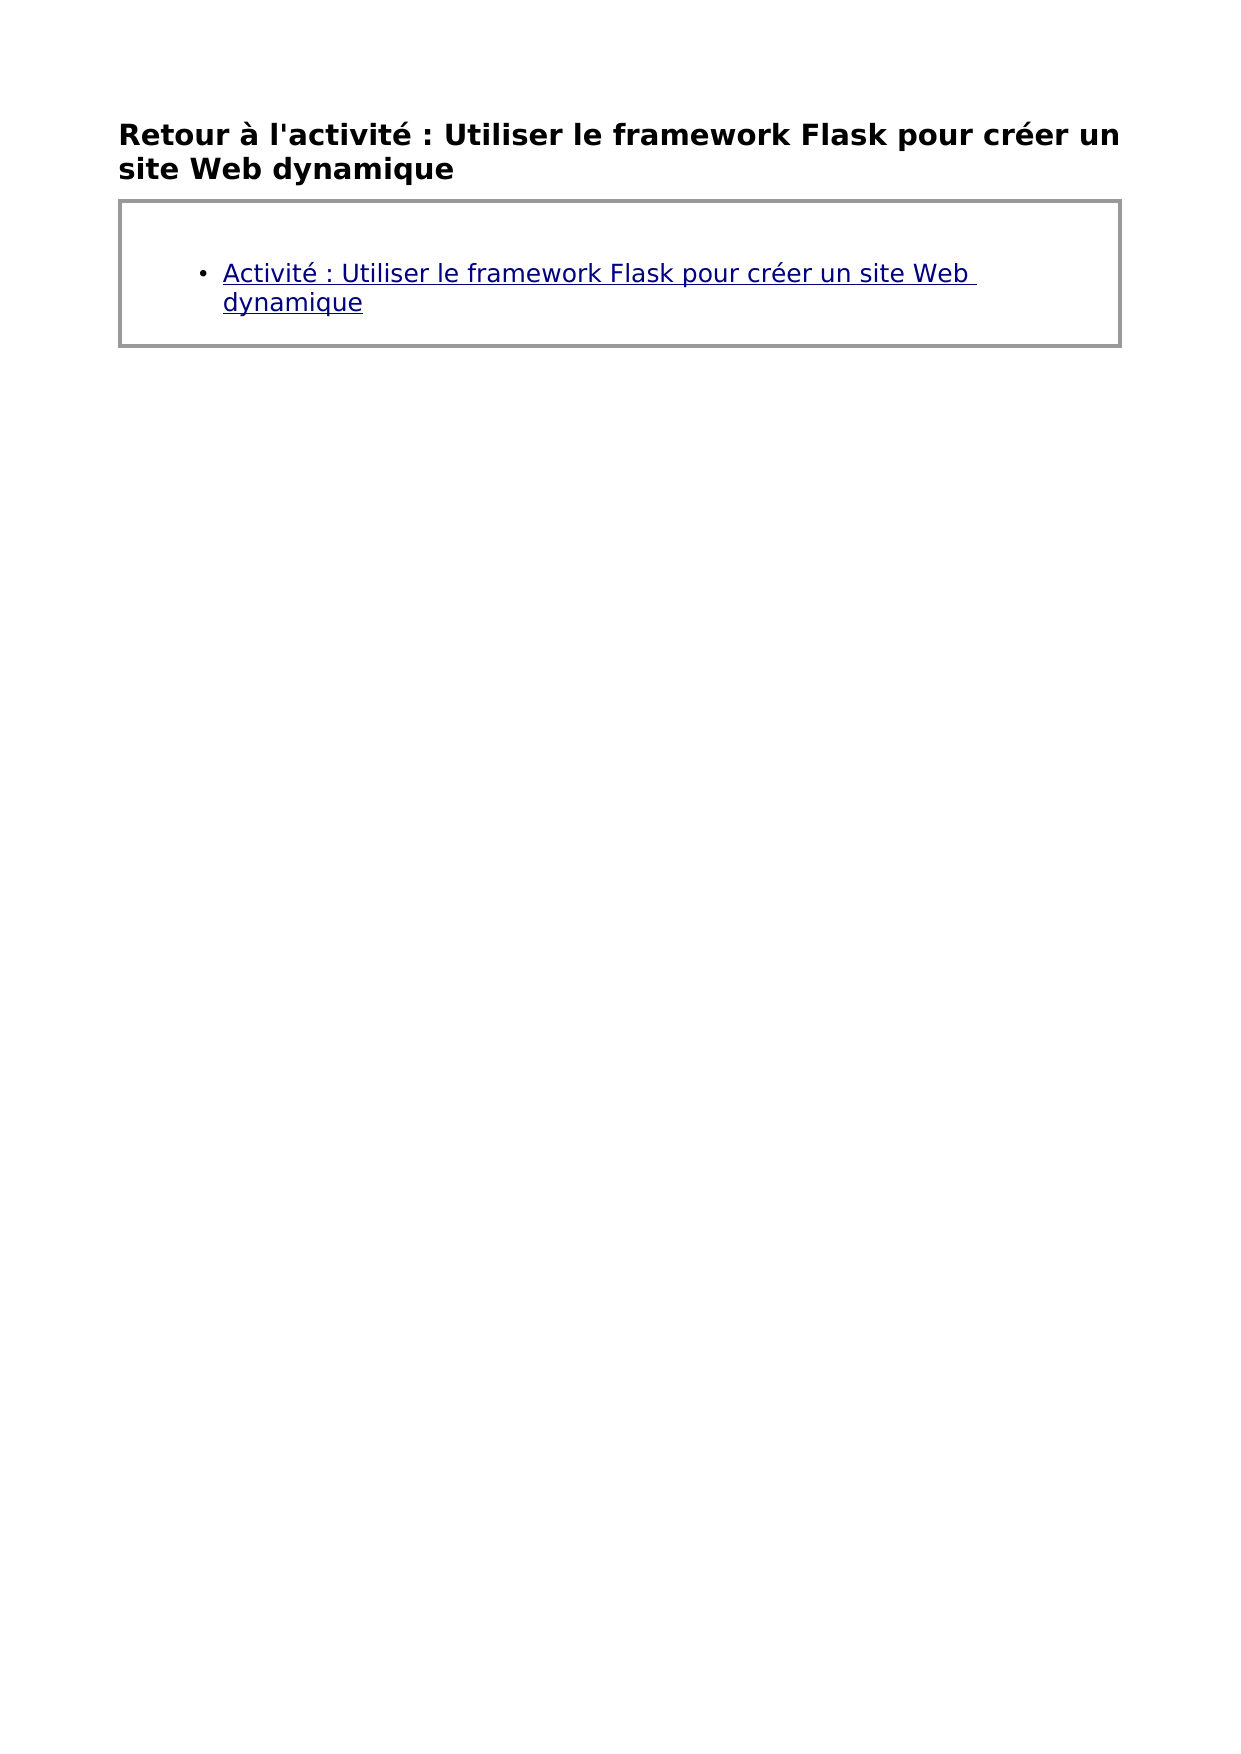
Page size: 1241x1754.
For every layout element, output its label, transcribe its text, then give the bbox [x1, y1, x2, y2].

table_header Activité : Utiliser le framework Flask pour créer un site Web dynamique [131, 212, 1109, 335]
subtitle Retour à l'activité : Utiliser le framework Flask pour créer un site Web dynamique [118, 118, 1122, 186]
